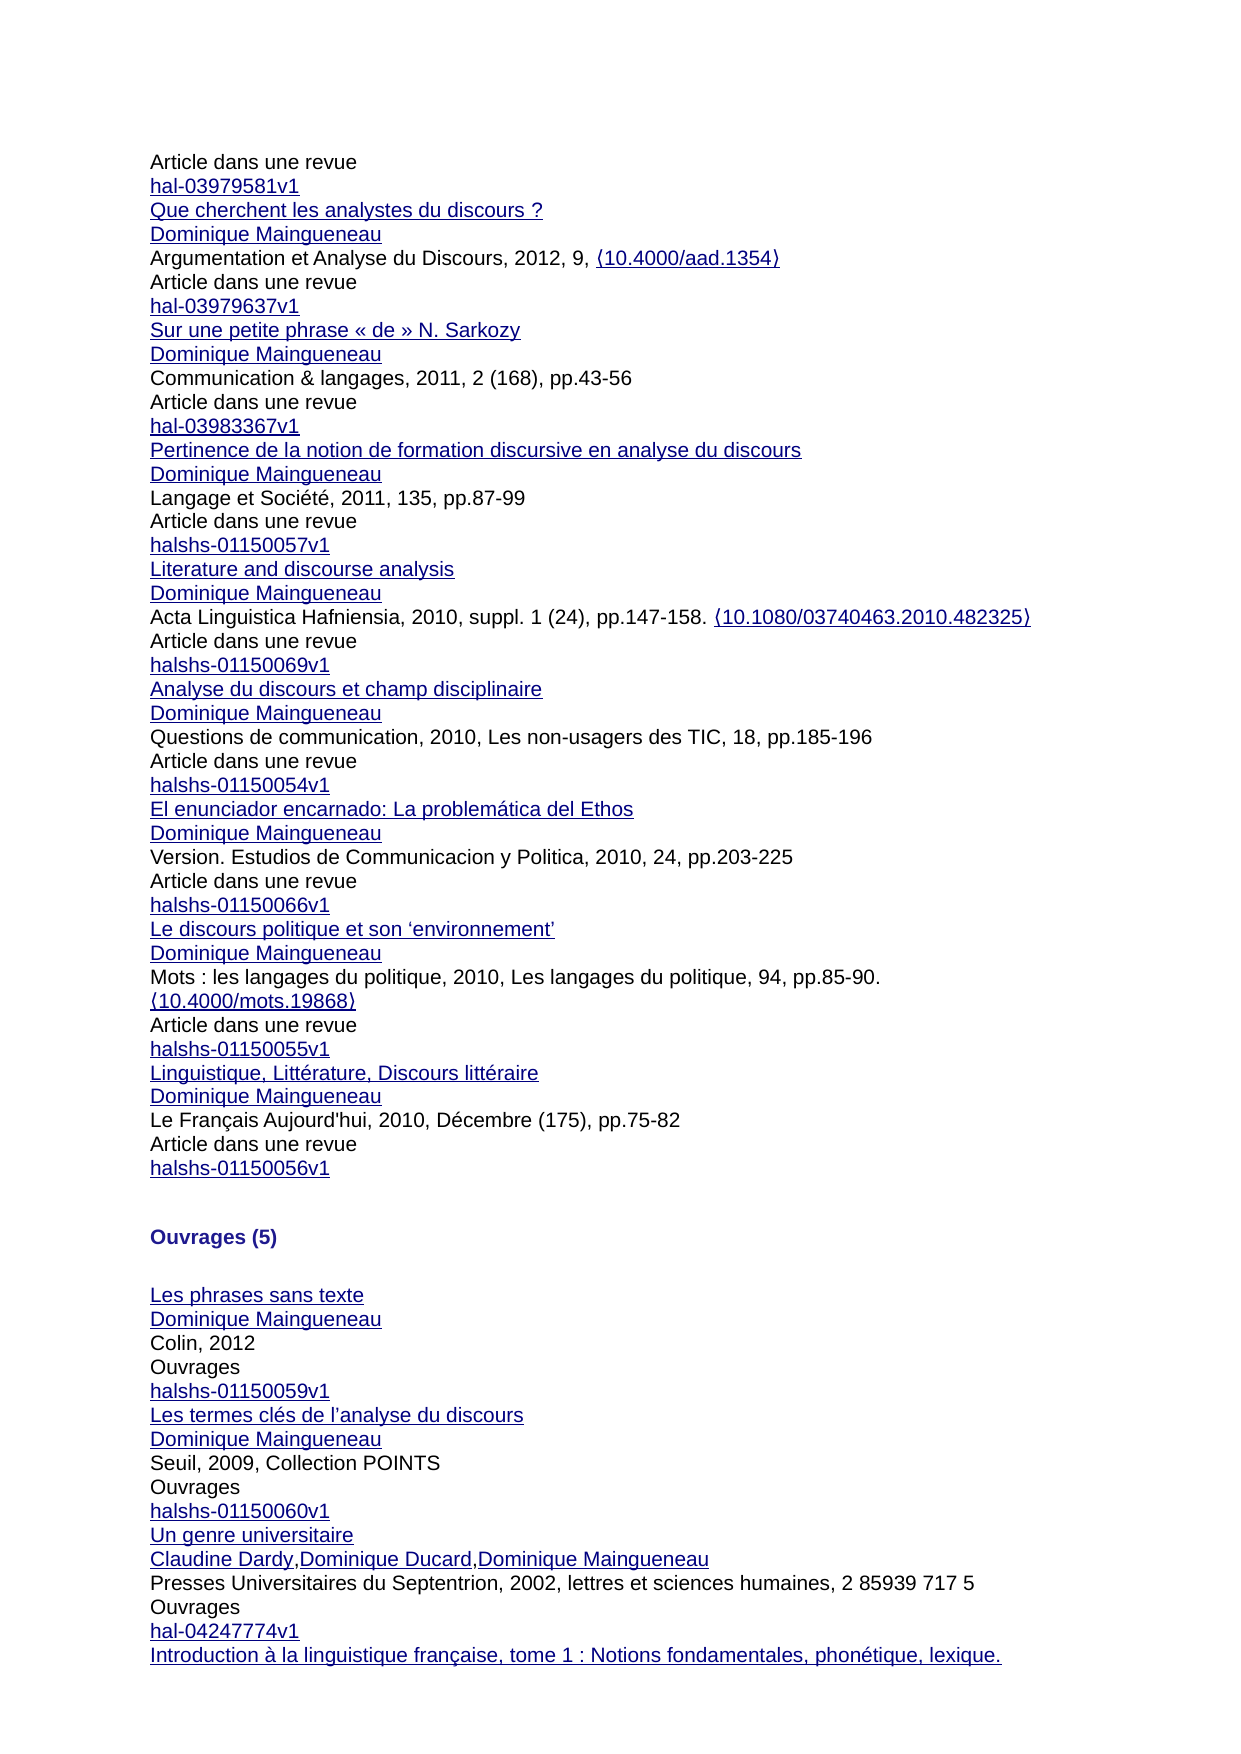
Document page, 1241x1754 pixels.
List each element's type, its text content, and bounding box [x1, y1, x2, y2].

table_cell Article dans une revue hal-03979581v1 [150, 150, 1090, 198]
subtitle Ouvrages (5) [150, 1225, 1090, 1249]
table_cell Pertinence de la notion de formation discursive en analyse du discours Dominique Maingueneau Langage et Société, 2011, 135, pp.87-99 Article dans une revue halshs-01150057v1 [150, 438, 1090, 557]
table_cell El enunciador encarnado: La problemática del Ethos Dominique Maingueneau Version. Estudios de Communicacion y Politica, 2010, 24, pp.203-225 Article dans une revue halshs-01150066v1 [150, 797, 1090, 917]
table_cell Literature and discourse analysis Dominique Maingueneau Acta Linguistica Hafniensia, 2010, suppl. 1 (24), pp.147-158. ⟨10.1080/03740463.2010.482325⟩ Article dans une revue halshs-01150069v1 [150, 557, 1090, 677]
table_cell Analyse du discours et champ disciplinaire Dominique Maingueneau Questions de communication, 2010, Les non-usagers des TIC, 18, pp.185-196 Article dans une revue halshs-01150054v1 [150, 677, 1090, 797]
table_cell Les termes clés de l’analyse du discours Dominique Maingueneau Seuil, 2009, Collection POINTS Ouvrages halshs-01150060v1 [150, 1403, 1090, 1523]
table_cell Sur une petite phrase « de » N. Sarkozy Dominique Maingueneau Communication & langages, 2011, 2 (168), pp.43-56 Article dans une revue hal-03983367v1 [150, 318, 1090, 437]
table_cell Le discours politique et son ‘environnement’ Dominique Maingueneau Mots : les langages du politique, 2010, Les langages du politique, 94, pp.85-90. ⟨10.4000/mots.19868⟩ Article dans une revue halshs-01150055v1 [150, 917, 1090, 1060]
table_cell Un genre universitaire Claudine Dardy,Dominique Ducard,Dominique Maingueneau Presses Universitaires du Septentrion, 2002, lettres et sciences humaines, 2 85939 717 5 Ouvrages hal-04247774v1 [150, 1523, 1090, 1643]
table_cell Que cherchent les analystes du discours ? Dominique Maingueneau Argumentation et Analyse du Discours, 2012, 9, ⟨10.4000/aad.1354⟩ Article dans une revue hal-03979637v1 [150, 198, 1090, 318]
table_header Les phrases sans texte Dominique Maingueneau Colin, 2012 Ouvrages halshs-01150059v1 [150, 1283, 1090, 1403]
table_cell Linguistique, Littérature, Discours littéraire Dominique Maingueneau Le Français Aujourd'hui, 2010, Décembre (175), pp.75-82 Article dans une revue halshs-01150056v1 [150, 1060, 1090, 1180]
table_cell Introduction à la linguistique française, tome 1 : Notions fondamentales, phonétique, lexique. [150, 1643, 1090, 1667]
